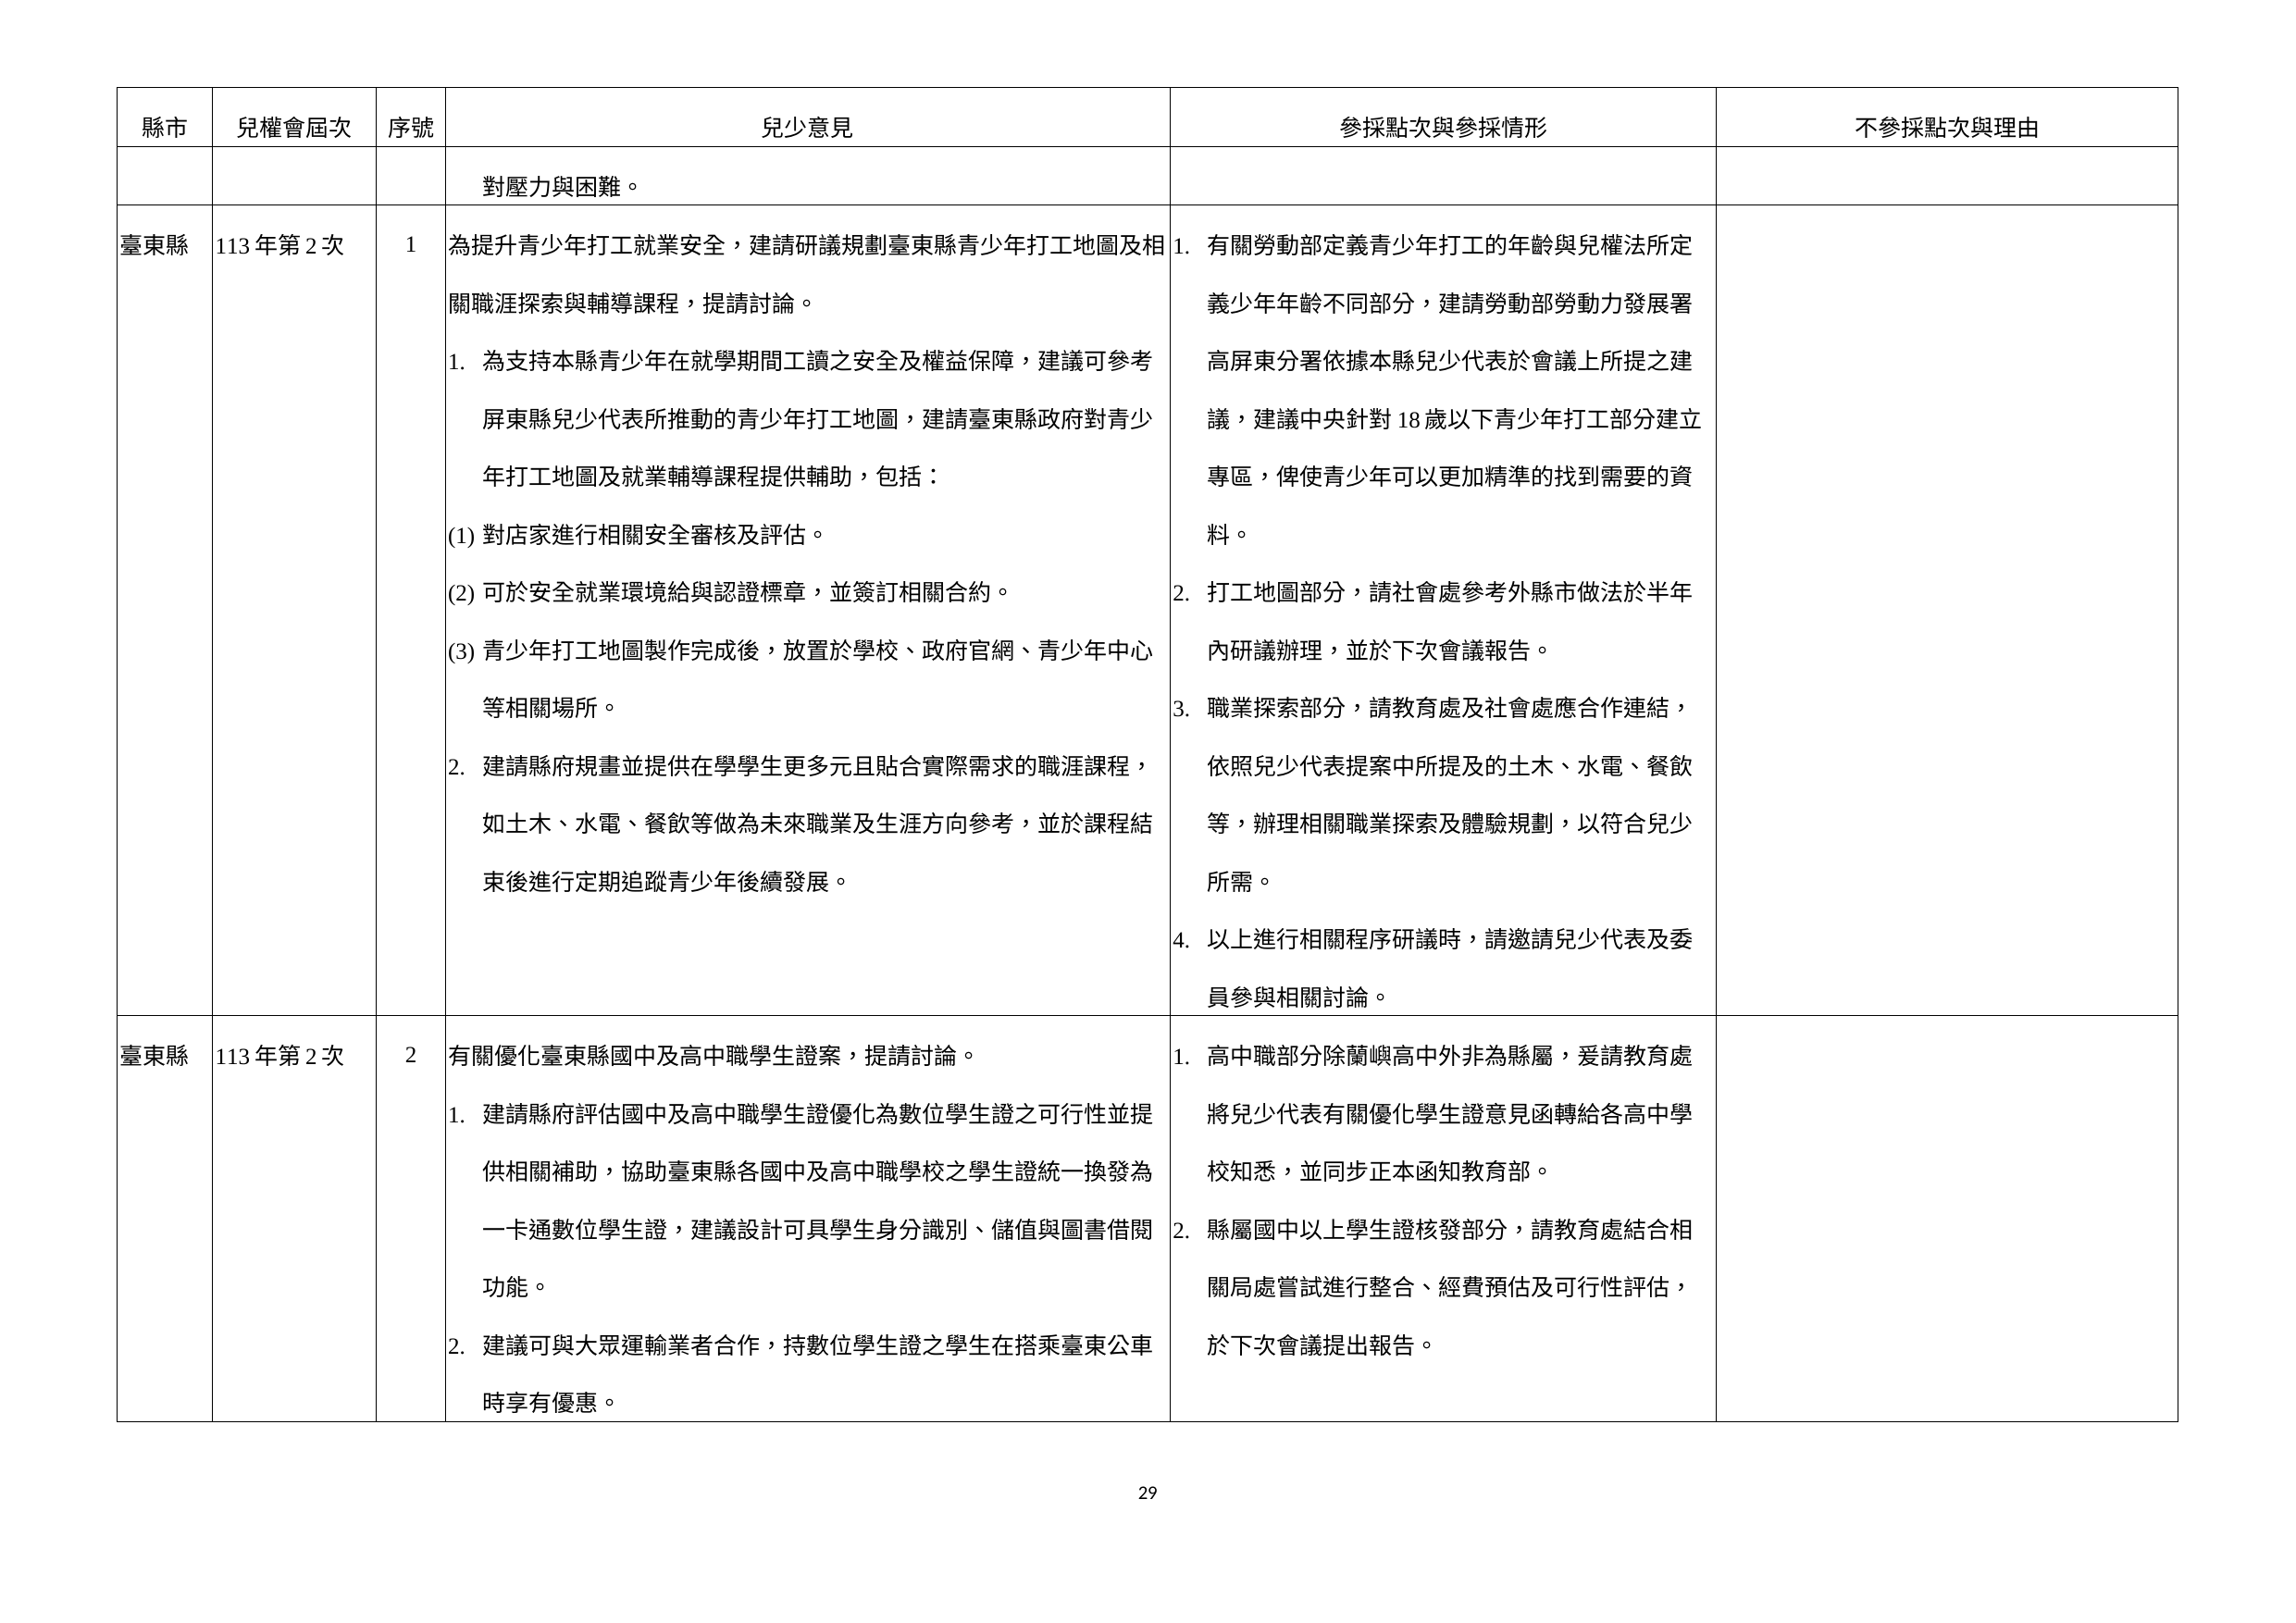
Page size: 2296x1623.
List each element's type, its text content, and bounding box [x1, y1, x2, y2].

table_header 序號 [377, 88, 445, 146]
table_cell 有關優化臺東縣國中及高中職學生證案，提請討論。 建請縣府評估國中及高中職學生證優化為數位學生證之可行性並提供相關補助，協助臺東縣各國中及高中職學校之學生證統一換發為一卡通數位學生證，建議設計可具學生身分識別、儲值與圖書借閱功能。 建議可與大眾運輸業者合作，持數位學生證之學生在搭乘臺東公車時享有優惠。 定期辦理成效評估，檢討實際運作情形，適時優化調整。 [446, 1016, 1170, 1421]
table_header 兒少意見 [446, 88, 1170, 146]
table_header 不參採點次與理由 [1717, 88, 2178, 146]
table_cell 臺東縣 [118, 205, 212, 1015]
table_cell 有關勞動部定義青少年打工的年齡與兒權法所定義少年年齡不同部分，建請勞動部勞動力發展署高屏東分署依據本縣兒少代表於會議上所提之建議，建議中央針對18歲以下青少年打工部分建立專區，俾使青少年可以更加精準的找到需要的資料。 打工地圖部分，請社會處參考外縣市做法於半年內研議辦理，並於下次會議報告。 職業探索部分，請教育處及社會處應合作連結，依照兒少代表提案中所提及的土木、水電、餐飲等，辦理相關職業探索及體驗規劃，以符合兒少所需。 以上進行相關程序研議時，請邀請兒少代表及委員參與相關討論。 [1171, 205, 1716, 1015]
table_cell 對壓力與困難。 [446, 147, 1170, 204]
table_cell [1717, 1016, 2178, 1421]
table_cell 臺東縣 [118, 1016, 212, 1421]
table_cell 高中職部分除蘭嶼高中外非為縣屬，爰請教育處將兒少代表有關優化學生證意見函轉給各高中學校知悉，並同步正本函知教育部。 縣屬國中以上學生證核發部分，請教育處結合相關局處嘗試進行整合、經費預估及可行性評估，於下次會議提出報告。 [1171, 1016, 1716, 1421]
table_header 兒權會屆次 [213, 88, 376, 146]
table_cell [118, 147, 212, 204]
table_cell [377, 147, 445, 204]
table_cell 1 [377, 205, 445, 1015]
table_cell 113年第2次 [213, 205, 376, 1015]
table_header 縣市 [118, 88, 212, 146]
table_cell 為提升青少年打工就業安全，建請研議規劃臺東縣青少年打工地圖及相關職涯探索與輔導課程，提請討論。 為支持本縣青少年在就學期間工讀之安全及權益保障，建議可參考屏東縣兒少代表所推動的青少年打工地圖，建請臺東縣政府對青少年打工地圖及就業輔導課程提供輔助，包括： 對店家進行相關安全審核及評估。 可於安全就業環境給與認證標章，並簽訂相關合約。 青少年打工地圖製作完成後，放置於學校、政府官網、青少年中心等相關場所。 建請縣府規畫並提供在學學生更多元且貼合實際需求的職涯課程，如土木、水電、餐飲等做為未來職業及生涯方向參考，並於課程結束後進行定期追蹤青少年後續發展。 [446, 205, 1170, 1015]
table_cell [1171, 147, 1716, 204]
table_cell 2 [377, 1016, 445, 1421]
table_header 參採點次與參採情形 [1171, 88, 1716, 146]
table_cell [1717, 205, 2178, 1015]
table_cell [1717, 147, 2178, 204]
table_cell 113年第2次 [213, 1016, 376, 1421]
table_cell [213, 147, 376, 204]
